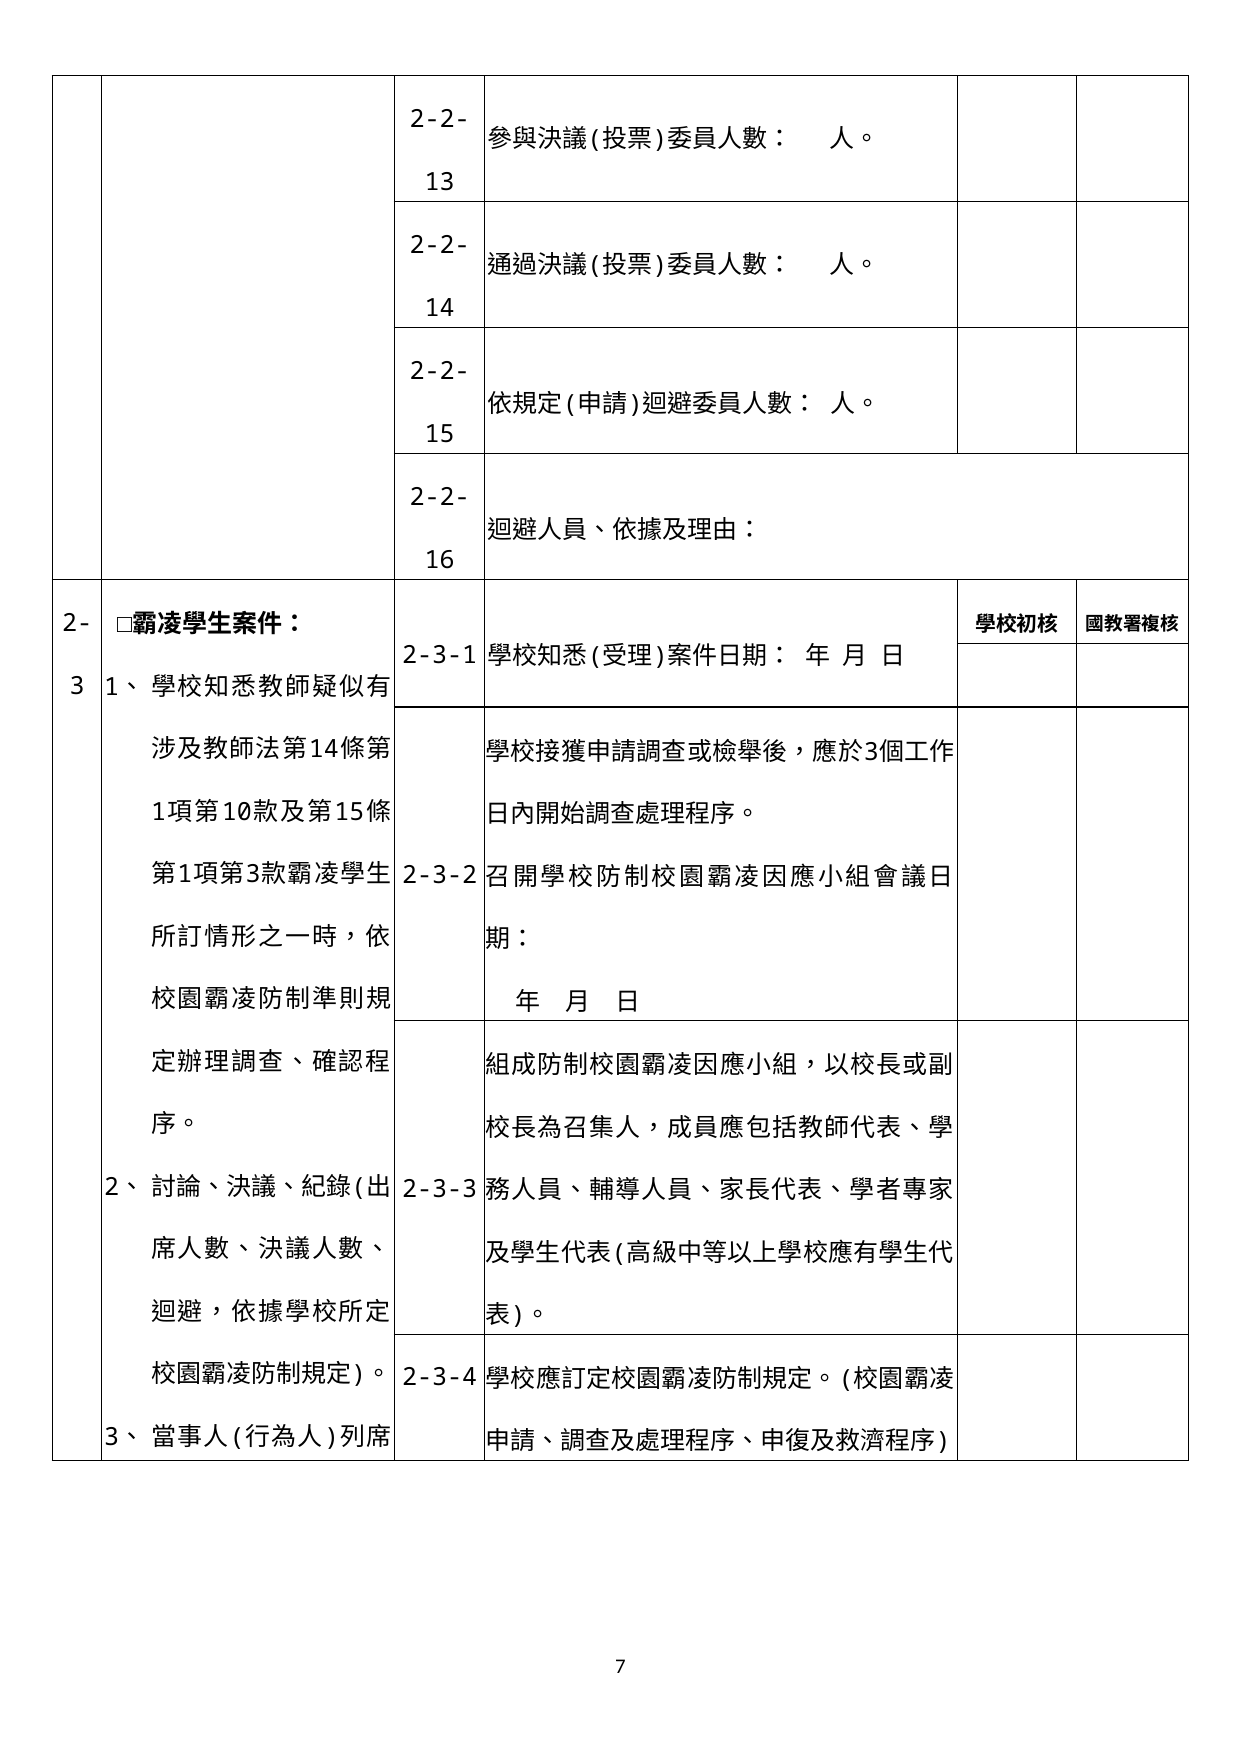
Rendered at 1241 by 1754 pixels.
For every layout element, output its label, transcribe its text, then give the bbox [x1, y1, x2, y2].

table_cell [102, 76, 394, 579]
table_cell 國教署複核 [1077, 580, 1188, 643]
table_cell 2-2-14 [395, 202, 484, 327]
table_cell [958, 202, 1076, 327]
table_cell 學校初核 [958, 580, 1076, 643]
table_cell [958, 708, 1076, 1020]
table_cell 學校知悉(受理)案件日期： 年 月 日 [485, 580, 957, 706]
table_cell □霸凌學生案件： 學校知悉教師疑似有涉及教師法第14條第1項第10款及第15條第1項第3款霸凌學生所訂情形之一時，依校園霸凌防制準則規定辦理調查、確認程序。 討論、決議、紀錄(出席人數、決議人數、迴避，依據學校所定校園霸凌防制規定)。 當事人(行為人)列席會議陳述之意見須記載於會議紀錄。 [102, 580, 394, 1459]
table_cell 2-3-4 [395, 1335, 484, 1459]
table_cell 學校接獲申請調查或檢舉後，應於3個工作日內開始調查處理程序。 召開學校防制校園霸凌因應小組會議日期： 年 月 日 [485, 708, 957, 1020]
table_cell [1077, 1021, 1188, 1333]
table_cell [1077, 644, 1188, 706]
table_cell 2-3 [53, 580, 101, 1459]
table_cell 通過決議(投票)委員人數： 人。 [485, 202, 957, 327]
table_cell 2-3-2 [395, 708, 484, 1020]
table_cell [1077, 708, 1188, 1020]
table_cell [1077, 202, 1188, 327]
table_cell 學校應訂定校園霸凌防制規定。(校園霸凌申請、調查及處理程序、申復及救濟程序) [485, 1335, 957, 1459]
table_cell [1077, 328, 1188, 453]
table_cell [958, 1021, 1076, 1333]
table_cell 參與決議(投票)委員人數： 人。 [485, 76, 957, 201]
table_cell 組成防制校園霸凌因應小組，以校長或副校長為召集人，成員應包括教師代表、學務人員、輔導人員、家長代表、學者專家及學生代表(高級中等以上學校應有學生代表)。 [485, 1021, 957, 1333]
table_cell [958, 76, 1076, 201]
table_cell 2-2-16 [395, 454, 484, 579]
table_cell [958, 328, 1076, 453]
table_cell 2-2-15 [395, 328, 484, 453]
table_cell [53, 76, 101, 579]
table_cell 2-3-3 [395, 1021, 484, 1333]
table_cell [958, 644, 1076, 706]
table_cell 依規定(申請)迴避委員人數： 人。 [485, 328, 957, 453]
table_cell 2-2-13 [395, 76, 484, 201]
table_cell [1077, 76, 1188, 201]
table_cell 2-3-1 [395, 580, 484, 706]
table_cell [1077, 1335, 1188, 1459]
table_cell 迴避人員、依據及理由： [485, 454, 1188, 579]
table_cell [958, 1335, 1076, 1459]
